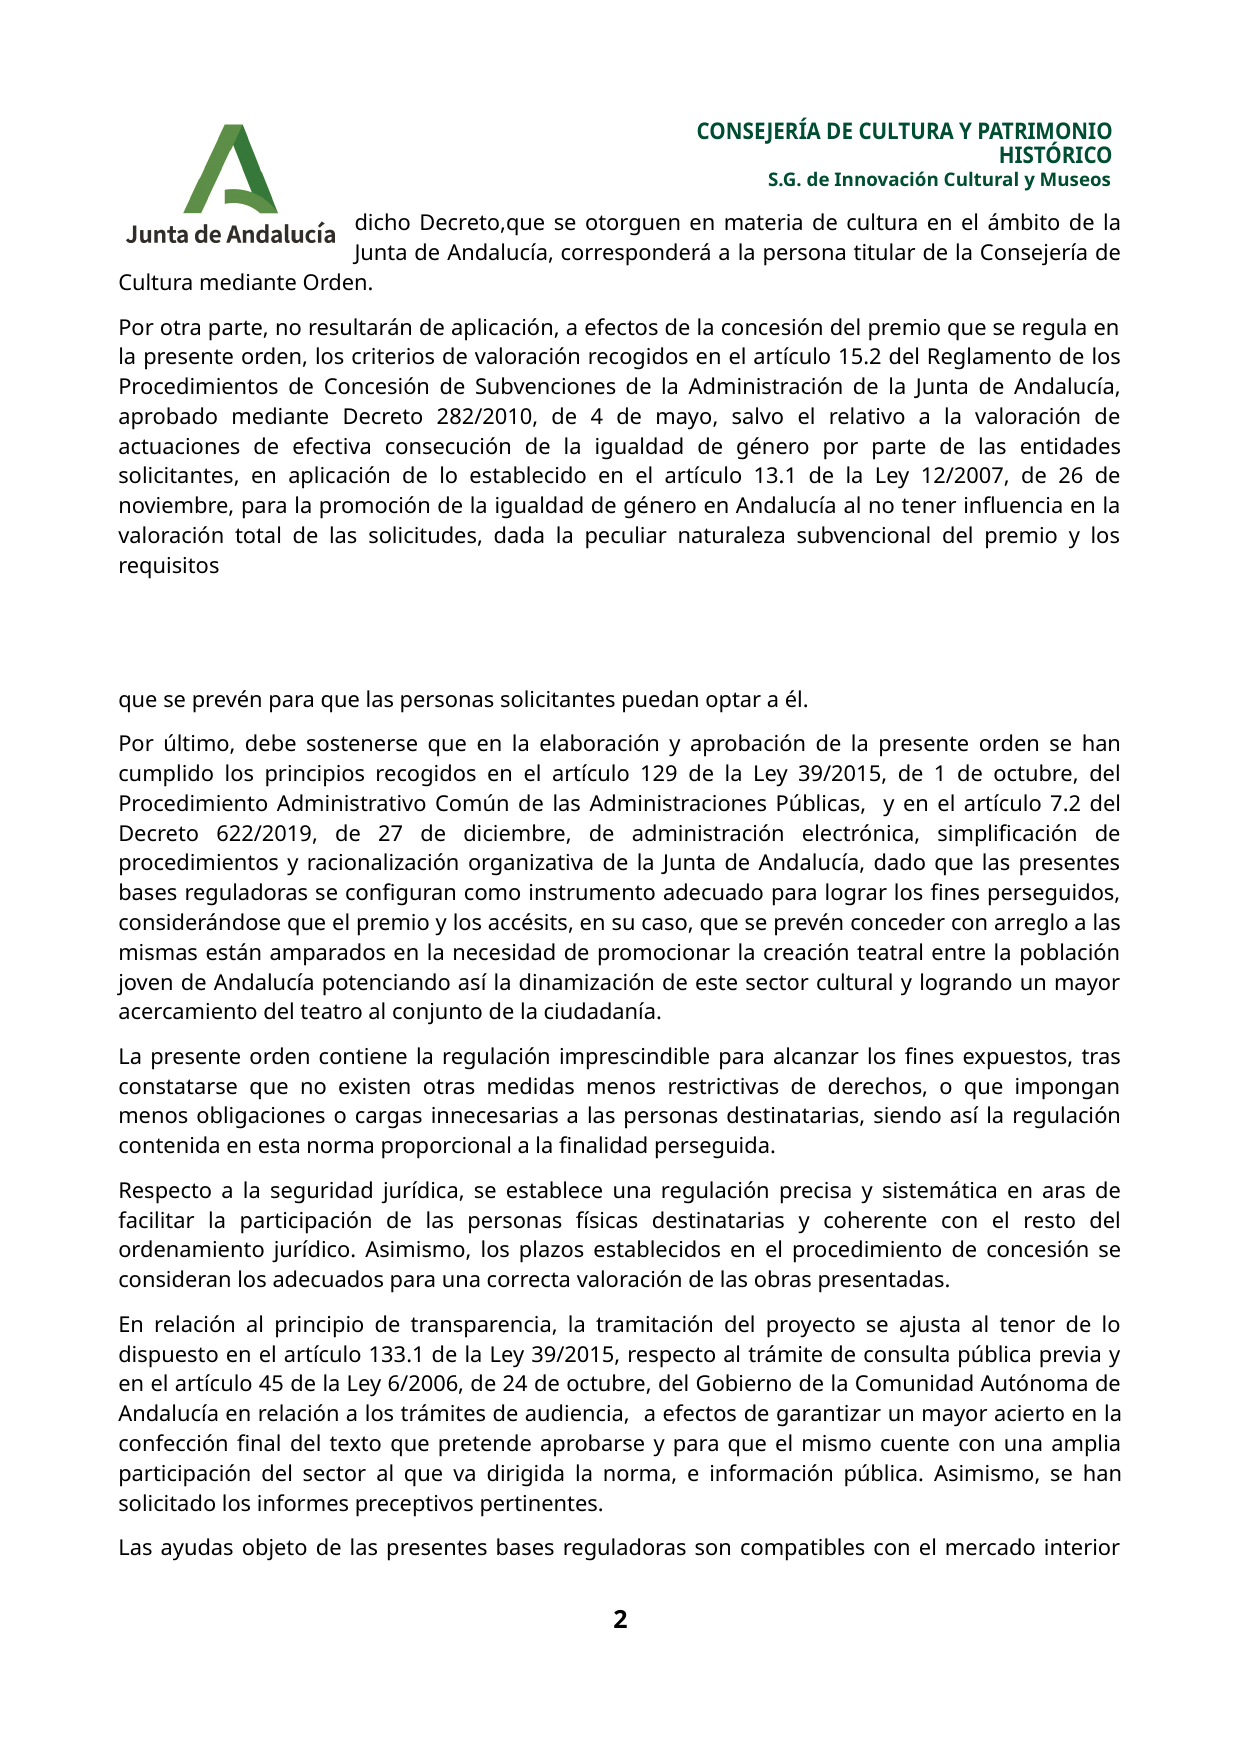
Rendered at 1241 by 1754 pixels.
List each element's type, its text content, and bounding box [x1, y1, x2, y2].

text Por último, debe sostenerse que en la elaboración y aprobación de la presente orden se han cumplido los principios recogidos en el artículo 129 de la Ley 39/2015, de 1 de octubre, del Procedimiento Administrativo Común de las Administraciones Públicas, y en el artículo 7.2 del Decreto 622/2019, de 27 de diciembre, de administración electrónica, simplificación de procedimientos y racionalización organizativa de la Junta de Andalucía, dado que las presentes bases reguladoras se configuran como instrumento adecuado para lograr los fines perseguidos, considerándose que el premio y los accésits, en su caso, que se prevén conceder con arreglo a las mismas están amparados en la necesidad de promocionar la creación teatral entre la población joven de Andalucía potenciando así la dinamización de este sector cultural y logrando un mayor acercamiento del teatro al conjunto de la ciudadanía. [118, 728, 1122, 1026]
text Por otra parte, no resultarán de aplicación, a efectos de la concesión del premio que se regula en la presente orden, los criterios de valoración recogidos en el artículo 15.2 del Reglamento de los Procedimientos de Concesión de Subvenciones de la Administración de la Junta de Andalucía, aprobado mediante Decreto 282/2010, de 4 de mayo, salvo el relativo a la valoración de actuaciones de efectiva consecución de la igualdad de género por parte de las entidades solicitantes, en aplicación de lo establecido en el artículo 13.1 de la Ley 12/2007, de 26 de noviembre, para la promoción de la igualdad de género en Andalucía al no tener influencia en la valoración total de las solicitudes, dada la peculiar naturaleza subvencional del premio y los requisitos [118, 312, 1122, 580]
text Respecto a la seguridad jurídica, se establece una regulación precisa y sistemática en aras de facilitar la participación de las personas físicas destinatarias y coherente con el resto del ordenamiento jurídico. Asimismo, los plazos establecidos en el procedimiento de concesión se consideran los adecuados para una correcta valoración de las obras presentadas. [118, 1175, 1122, 1294]
text La presente orden establece el régimen jurídico aplicable a este premio, el cual tiene una naturaleza subvencional, y se somete por tanto a la normativa vigente en materia de subvenciones, de conformidad con lo dispuesto en el artículo 2.1 de la Ley 38/2003, de 17 de noviembre, General de Subvenciones, salvo aquellos aspectos que por las especialidades y peculiaridades del premio regulado no resulten aplicables, de conformidad con lo dispuesto en la disposición adicional décima de la citada Ley 38/2003, de 17 de noviembre. En este sentido, la disposición final primera del Decreto 67/2012, de 13 de marzo, por el que se crean y regulan los Premios Andalucía de la Cultura, determina en su apartado tercero que sin perjuicio de los títulos, distinciones o cualquier otro reconocimiento de competencia del Consejo de Gobierno de la Junta de Andalucía, la regulación de cualquier otro premio o reconocimiento, distinto a los previstos en dicho Decreto,que se otorguen en materia de cultura en el ámbito de la Junta de Andalucía, corresponderá a la persona titular de la Consejería de Cultura mediante Orden. [118, 178, 1122, 297]
text Las ayudas objeto de las presentes bases reguladoras son compatibles con el mercado interior con arreglo al artículo 107, apartado 3, del Tratado, y quedan exentas de la obligación de notificación prevista en el artículo 108, apartado 3, del mismo. [118, 1532, 1122, 1562]
text En relación al principio de transparencia, la tramitación del proyecto se ajusta al tenor de lo dispuesto en el artículo 133.1 de la Ley 39/2015, respecto al trámite de consulta pública previa y en el artículo 45 de la Ley 6/2006, de 24 de octubre, del Gobierno de la Comunidad Autónoma de Andalucía en relación a los trámites de audiencia, a efectos de garantizar un mayor acierto en la confección final del texto que pretende aprobarse y para que el mismo cuente con una amplia participación del sector al que va dirigida la norma, e información pública. Asimismo, se han solicitado los informes preceptivos pertinentes. [118, 1309, 1122, 1517]
text La presente orden contiene la regulación imprescindible para alcanzar los fines expuestos, tras constatarse que no existen otras medidas menos restrictivas de derechos, o que impongan menos obligaciones o cargas innecesarias a las personas destinatarias, siendo así la regulación contenida en esta norma proporcional a la finalidad perseguida. [118, 1041, 1122, 1160]
text que se prevén para que las personas solicitantes puedan optar a él. [118, 684, 1122, 713]
picture [106, 108, 355, 259]
